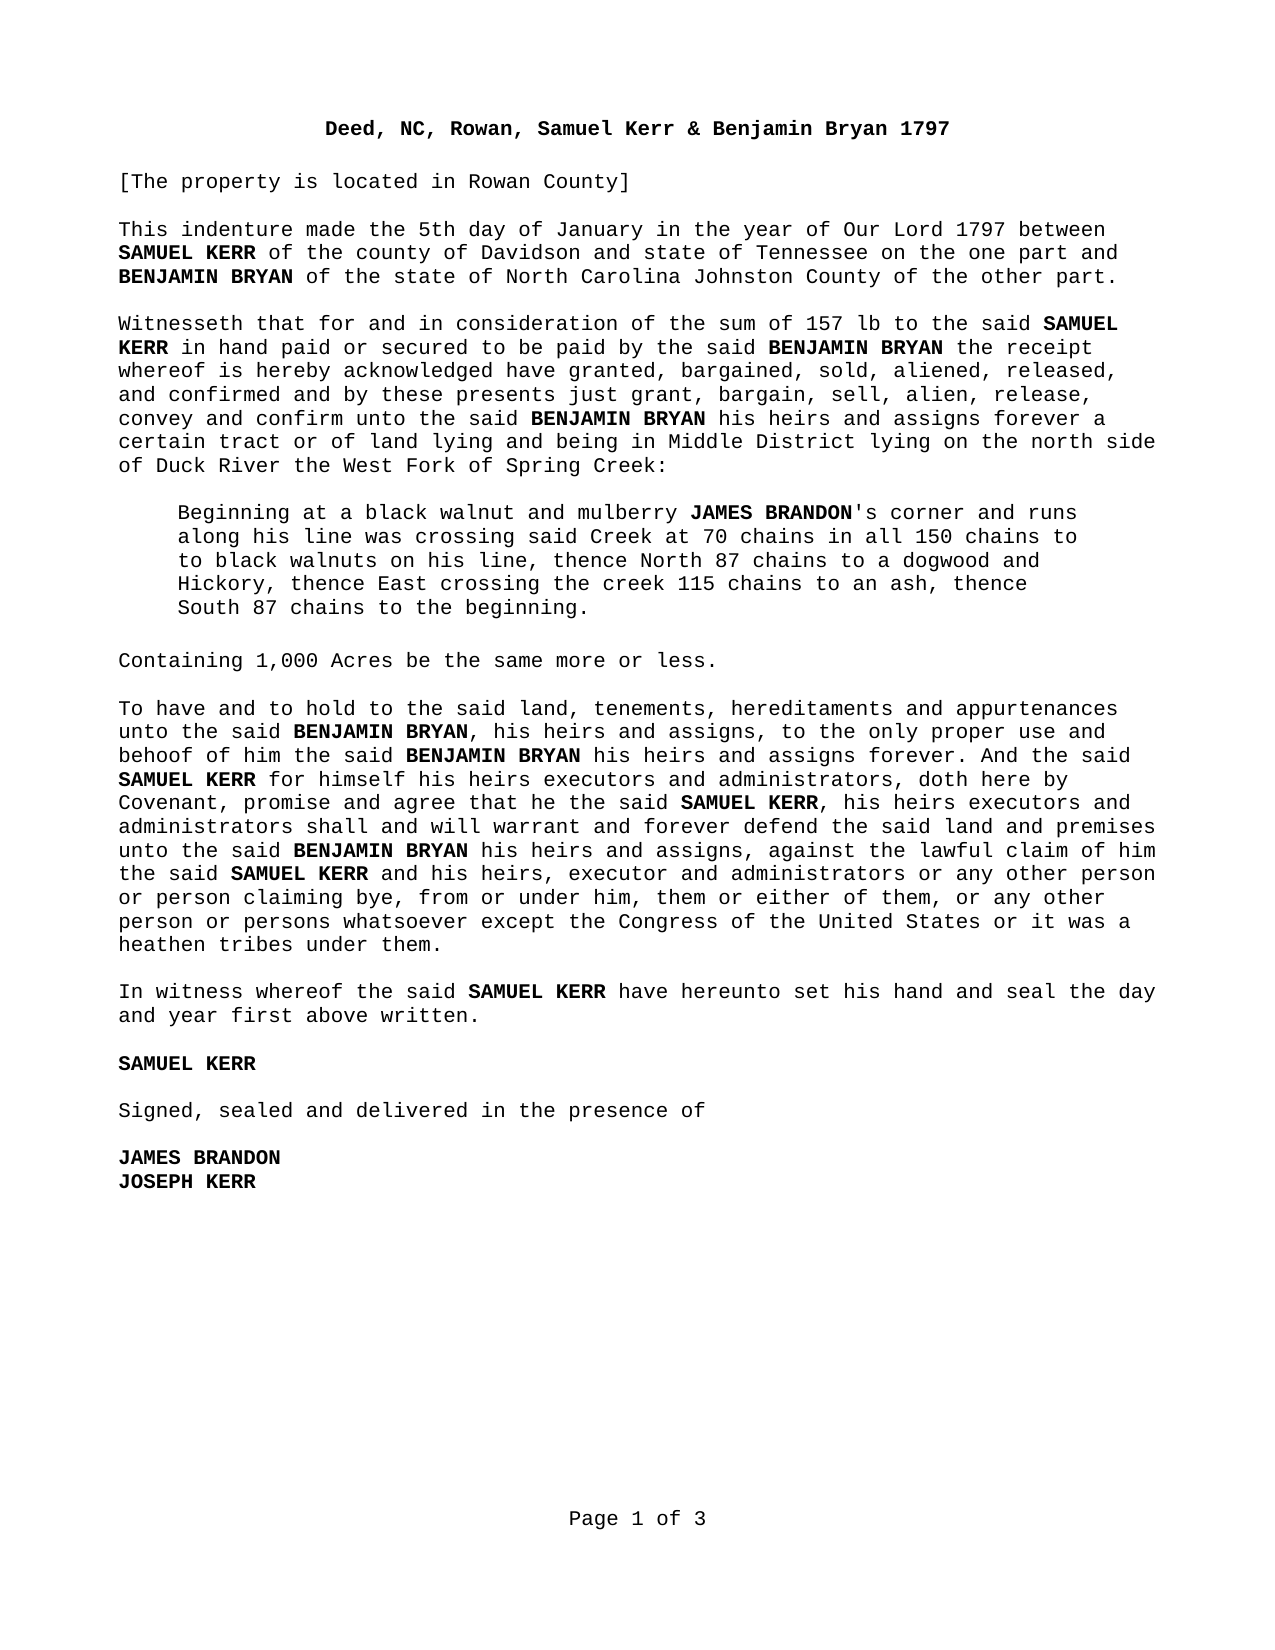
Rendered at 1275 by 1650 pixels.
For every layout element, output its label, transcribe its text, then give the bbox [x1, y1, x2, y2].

text Containing 1,000 Acres be the same more or less. [118, 651, 1157, 674]
text Joseph Kerr [118, 1171, 1157, 1194]
text Signed, sealed and delivered in the presence of [118, 1100, 1157, 1123]
text [The property is located in Rowan County] [118, 171, 1157, 195]
text This indenture made the 5th day of January in the year of Our Lord 1797 between Samuel Kerr of the county of Davidson and state of Tennessee on the one part and Benjamin BRYAN of the state of North Carolina Johnston County of the other part. [118, 218, 1157, 289]
text To have and to hold to the said land, tenements, hereditaments and appurtenances unto the said Benjamin BRYAN, his heirs and assigns, to the only proper use and behoof of him the said Benjamin BRYAN his heirs and assigns forever. And the said Samuel Kerr for himself his heirs executors and administrators, doth here by Covenant, promise and agree that he the said Samuel Kerr, his heirs executors and administrators shall and will warrant and forever defend the said land and premises unto the said Benjamin BRYAN his heirs and assigns, against the lawful claim of him the said Samuel Kerr and his heirs, executor and administrators or any other person or person claiming bye, from or under him, them or either of them, or any other person or persons whatsoever except the Congress of the United States or it was a heathen tribes under them. [118, 698, 1157, 958]
text James Brandon [118, 1147, 1157, 1171]
text In witness whereof the said Samuel Kerr have hereunto set his hand and seal the day and year first above written. [118, 982, 1157, 1029]
text Beginning at a black walnut and mulberry James Brandon's corner and runs along his line was crossing said Creek at 70 chains in all 150 chains to to black walnuts on his line, thence North 87 chains to a dogwood and Hickory, thence East crossing the creek 115 chains to an ash, thence South 87 chains to the beginning. [177, 502, 1098, 621]
text Samuel Kerr [118, 1052, 1157, 1076]
text Witnesseth that for and in consideration of the sum of 157 lb to the said Samuel Kerr in hand paid or secured to be paid by the said Benjamin BRYAN the receipt whereof is hereby acknowledged have granted, bargained, sold, aliened, released, and confirmed and by these presents just grant, bargain, sell, alien, release, convey and confirm unto the said Benjamin BRYAN his heirs and assigns forever a certain tract or of land lying and being in Middle District lying on the north side of Duck River the West Fork of Spring Creek: [118, 313, 1157, 479]
